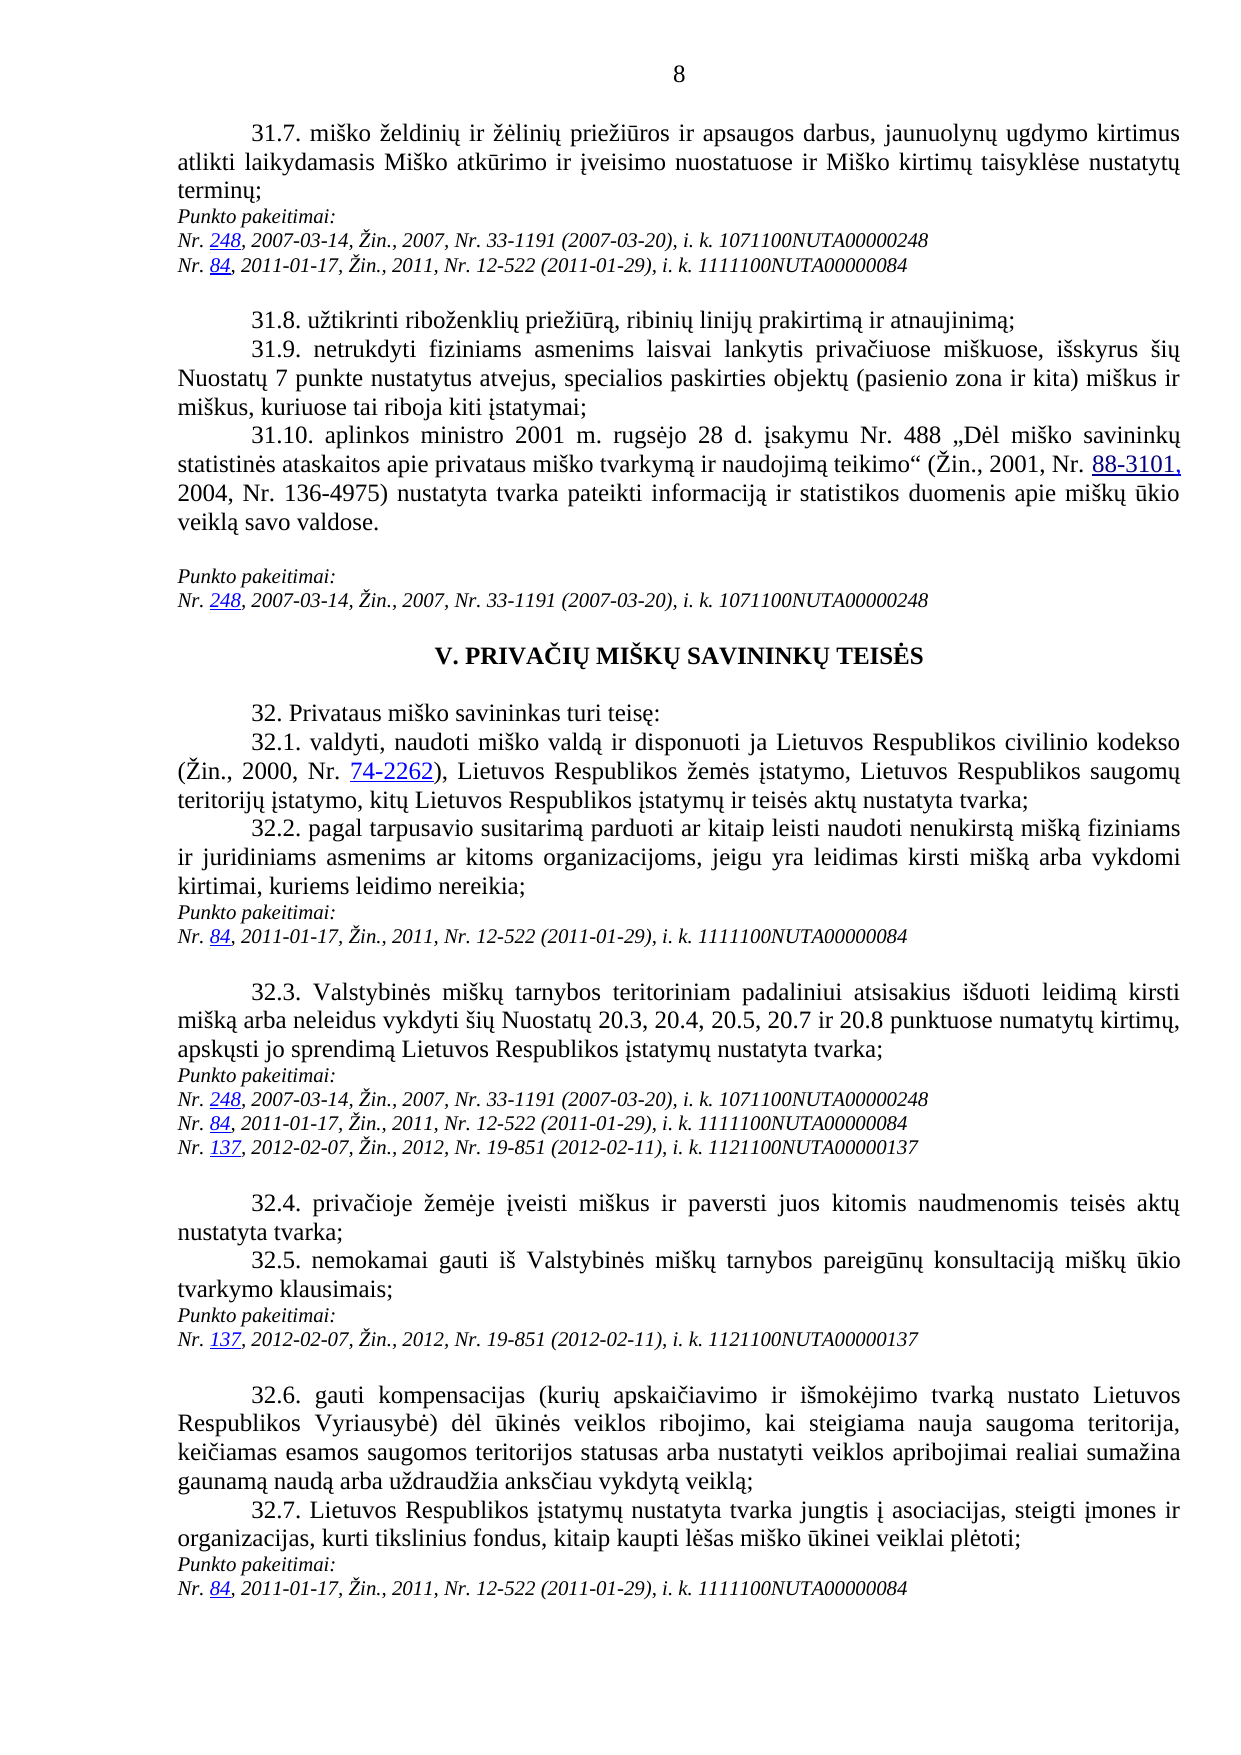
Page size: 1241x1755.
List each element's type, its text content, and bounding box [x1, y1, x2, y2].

text Punkto pakeitimai: [177, 204, 1181, 228]
text Nr. 84, 2011-01-17, Žin., 2011, Nr. 12-522 (2011-01-29), i. k. 1111100NUTA00000084 [177, 924, 1181, 948]
text 32.7. Lietuvos Respublikos įstatymų nustatyta tvarka jungtis į asociacijas, steigti įmones ir organizacijas, kurti tikslinius fondus, kitaip kaupti lėšas miško ūkinei veiklai plėtoti; [177, 1495, 1181, 1552]
text Nr. 248, 2007-03-14, Žin., 2007, Nr. 33-1191 (2007-03-20), i. k. 1071100NUTA00000248 [177, 588, 1181, 612]
text Nr. 84, 2011-01-17, Žin., 2011, Nr. 12-522 (2011-01-29), i. k. 1111100NUTA00000084 [177, 252, 1181, 277]
text 32.2. pagal tarpusavio susitarimą parduoti ar kitaip leisti naudoti nenukirstą mišką fiziniams ir juridiniams asmenims ar kitoms organizacijoms, jeigu yra leidimas kirsti mišką arba vykdomi kirtimai, kuriems leidimo nereikia; [177, 813, 1181, 900]
text Punkto pakeitimai: [177, 1303, 1181, 1327]
text 32.5. nemokamai gauti iš Valstybinės miškų tarnybos pareigūnų konsultaciją miškų ūkio tvarkymo klausimais; [177, 1245, 1181, 1303]
text Punkto pakeitimai: [177, 900, 1181, 924]
text 32.6. gauti kompensacijas (kurių apskaičiavimo ir išmokėjimo tvarką nustato Lietuvos Respublikos Vyriausybė) dėl ūkinės veiklos ribojimo, kai steigiama nauja saugoma teritorija, keičiamas esamos saugomos teritorijos statusas arba nustatyti veiklos apribojimai realiai sumažina gaunamą naudą arba uždraudžia anksčiau vykdytą veiklą; [177, 1380, 1181, 1495]
text Nr. 248, 2007-03-14, Žin., 2007, Nr. 33-1191 (2007-03-20), i. k. 1071100NUTA00000248 [177, 228, 1181, 252]
text 31.8. užtikrinti riboženklių priežiūrą, ribinių linijų prakirtimą ir atnaujinimą; [177, 305, 1181, 334]
text Punkto pakeitimai: [177, 1552, 1181, 1576]
text Punkto pakeitimai: [177, 564, 1181, 588]
text 32. Privataus miško savininkas turi teisę: [177, 698, 1181, 727]
text Nr. 137, 2012-02-07, Žin., 2012, Nr. 19-851 (2012-02-11), i. k. 1121100NUTA00000137 [177, 1327, 1181, 1351]
text 31.10. aplinkos ministro 2001 m. rugsėjo 28 d. įsakymu Nr. 488 „Dėl miško savininkų statistinės ataskaitos apie privataus miško tvarkymą ir naudojimą teikimo“ (Žin., 2001, Nr. 88-3101, 2004, Nr. 136-4975) nustatyta tvarka pateikti informaciją ir statistikos duomenis apie miškų ūkio veiklą savo valdose. [177, 420, 1181, 535]
text 32.4. privačioje žemėje įveisti miškus ir paversti juos kitomis naudmenomis teisės aktų nustatyta tvarka; [177, 1188, 1181, 1245]
text 32.1. valdyti, naudoti miško valdą ir disponuoti ja Lietuvos Respublikos civilinio kodekso (Žin., 2000, Nr. 74-2262), Lietuvos Respublikos žemės įstatymo, Lietuvos Respublikos saugomų teritorijų įstatymo, kitų Lietuvos Respublikos įstatymų ir teisės aktų nustatyta tvarka; [177, 727, 1181, 813]
text 32.3. Valstybinės miškų tarnybos teritoriniam padaliniui atsisakius išduoti leidimą kirsti mišką arba neleidus vykdyti šių Nuostatų 20.3, 20.4, 20.5, 20.7 ir 20.8 punktuose numatytų kirtimų, apskųsti jo sprendimą Lietuvos Respublikos įstatymų nustatyta tvarka; [177, 977, 1181, 1063]
text V. PRIVAČIŲ MIŠKŲ SAVININKŲ TEISĖS [177, 641, 1181, 670]
text Nr. 137, 2012-02-07, Žin., 2012, Nr. 19-851 (2012-02-11), i. k. 1121100NUTA00000137 [177, 1135, 1181, 1159]
text 31.7. miško želdinių ir žėlinių priežiūros ir apsaugos darbus, jaunuolynų ugdymo kirtimus atlikti laikydamasis Miško atkūrimo ir įveisimo nuostatuose ir Miško kirtimų taisyklėse nustatytų terminų; [177, 118, 1181, 204]
text Punkto pakeitimai: [177, 1063, 1181, 1087]
text Nr. 84, 2011-01-17, Žin., 2011, Nr. 12-522 (2011-01-29), i. k. 1111100NUTA00000084 [177, 1576, 1181, 1600]
text Nr. 248, 2007-03-14, Žin., 2007, Nr. 33-1191 (2007-03-20), i. k. 1071100NUTA00000248 [177, 1087, 1181, 1111]
text Nr. 84, 2011-01-17, Žin., 2011, Nr. 12-522 (2011-01-29), i. k. 1111100NUTA00000084 [177, 1111, 1181, 1135]
text 31.9. netrukdyti fiziniams asmenims laisvai lankytis privačiuose miškuose, išskyrus šių Nuostatų 7 punkte nustatytus atvejus, specialios paskirties objektų (pasienio zona ir kita) miškus ir miškus, kuriuose tai riboja kiti įstatymai; [177, 334, 1181, 420]
